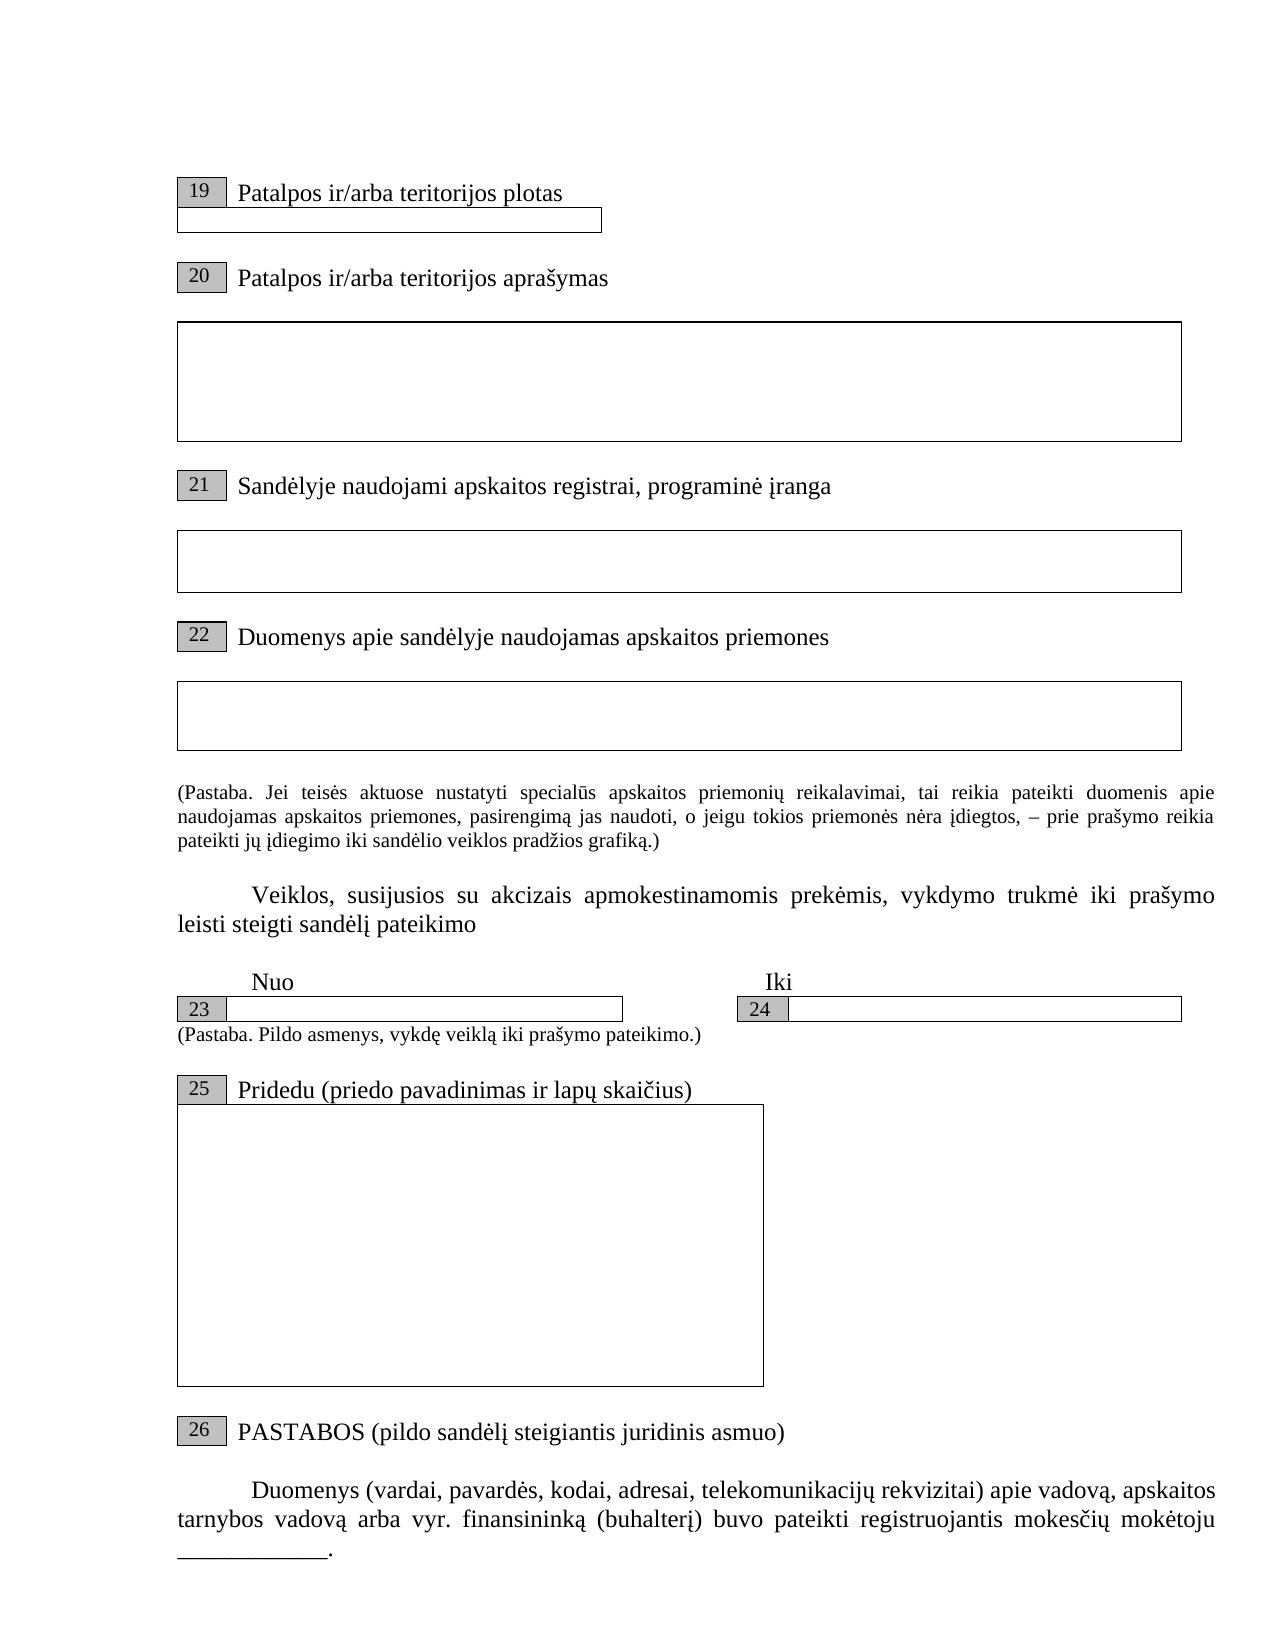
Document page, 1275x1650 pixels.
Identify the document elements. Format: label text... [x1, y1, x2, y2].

table_header [178, 531, 1181, 592]
table_header Sandėlyje naudojami apskaitos registrai, programinė įranga [227, 470, 851, 500]
table_header 26 [178, 1417, 226, 1445]
text (Pastaba. Jei teisės aktuose nustatyti specialūs apskaitos priemonių reikalavimai, tai reikia pateikti duomenis apie naudojamas apskaitos priemones, pasirengimą jas naudoti, o jeigu tokios priemonės nėra įdiegtos, – prie prašymo reikia pateikti jų įdiegimo iki sandėlio veiklos pradžios grafiką.) [177, 779, 1216, 852]
table_header [227, 997, 622, 1021]
table_header [178, 682, 1181, 750]
table_header Patalpos ir/arba teritorijos aprašymas [227, 262, 638, 292]
table_header Patalpos ir/arba teritorijos plotas [227, 177, 601, 207]
text Duomenys (vardai, pavardės, kodai, adresai, telekomunikacijų rekvizitai) apie vadovą, apskaitos tarnybos vadovą arba vyr. finansininką (buhalterį) buvo pateikti registruojantis mokesčių mokėtoju ____________. [177, 1475, 1216, 1561]
table_header Pridedu (priedo pavadinimas ir lapų skaičius) [227, 1075, 763, 1104]
table_header 22 [178, 623, 226, 651]
table_header 20 [178, 263, 226, 292]
table_header 21 [178, 471, 226, 500]
table_header 19 [178, 178, 226, 207]
table_header PASTABOS (pildo sandėlį steigiantis juridinis asmuo) [227, 1416, 888, 1445]
table_header 24 [738, 997, 788, 1021]
table_header [789, 997, 1181, 1021]
table_header Duomenys apie sandėlyje naudojamas apskaitos priemones [227, 621, 851, 651]
text Nuo Iki [177, 967, 1216, 996]
text (Pastaba. Pildo asmenys, vykdę veiklą iki prašymo pateikimo.) [177, 1022, 1216, 1046]
table_header 25 [178, 1076, 226, 1104]
table_cell [178, 1105, 763, 1386]
table_header [178, 323, 1181, 441]
table_header [623, 996, 737, 1021]
text Veiklos, susijusios su akcizais apmokestinamomis prekėmis, vykdymo trukmė iki prašymo leisti steigti sandėlį pateikimo [177, 881, 1216, 938]
table_header 23 [178, 997, 226, 1021]
table_cell [178, 208, 601, 232]
